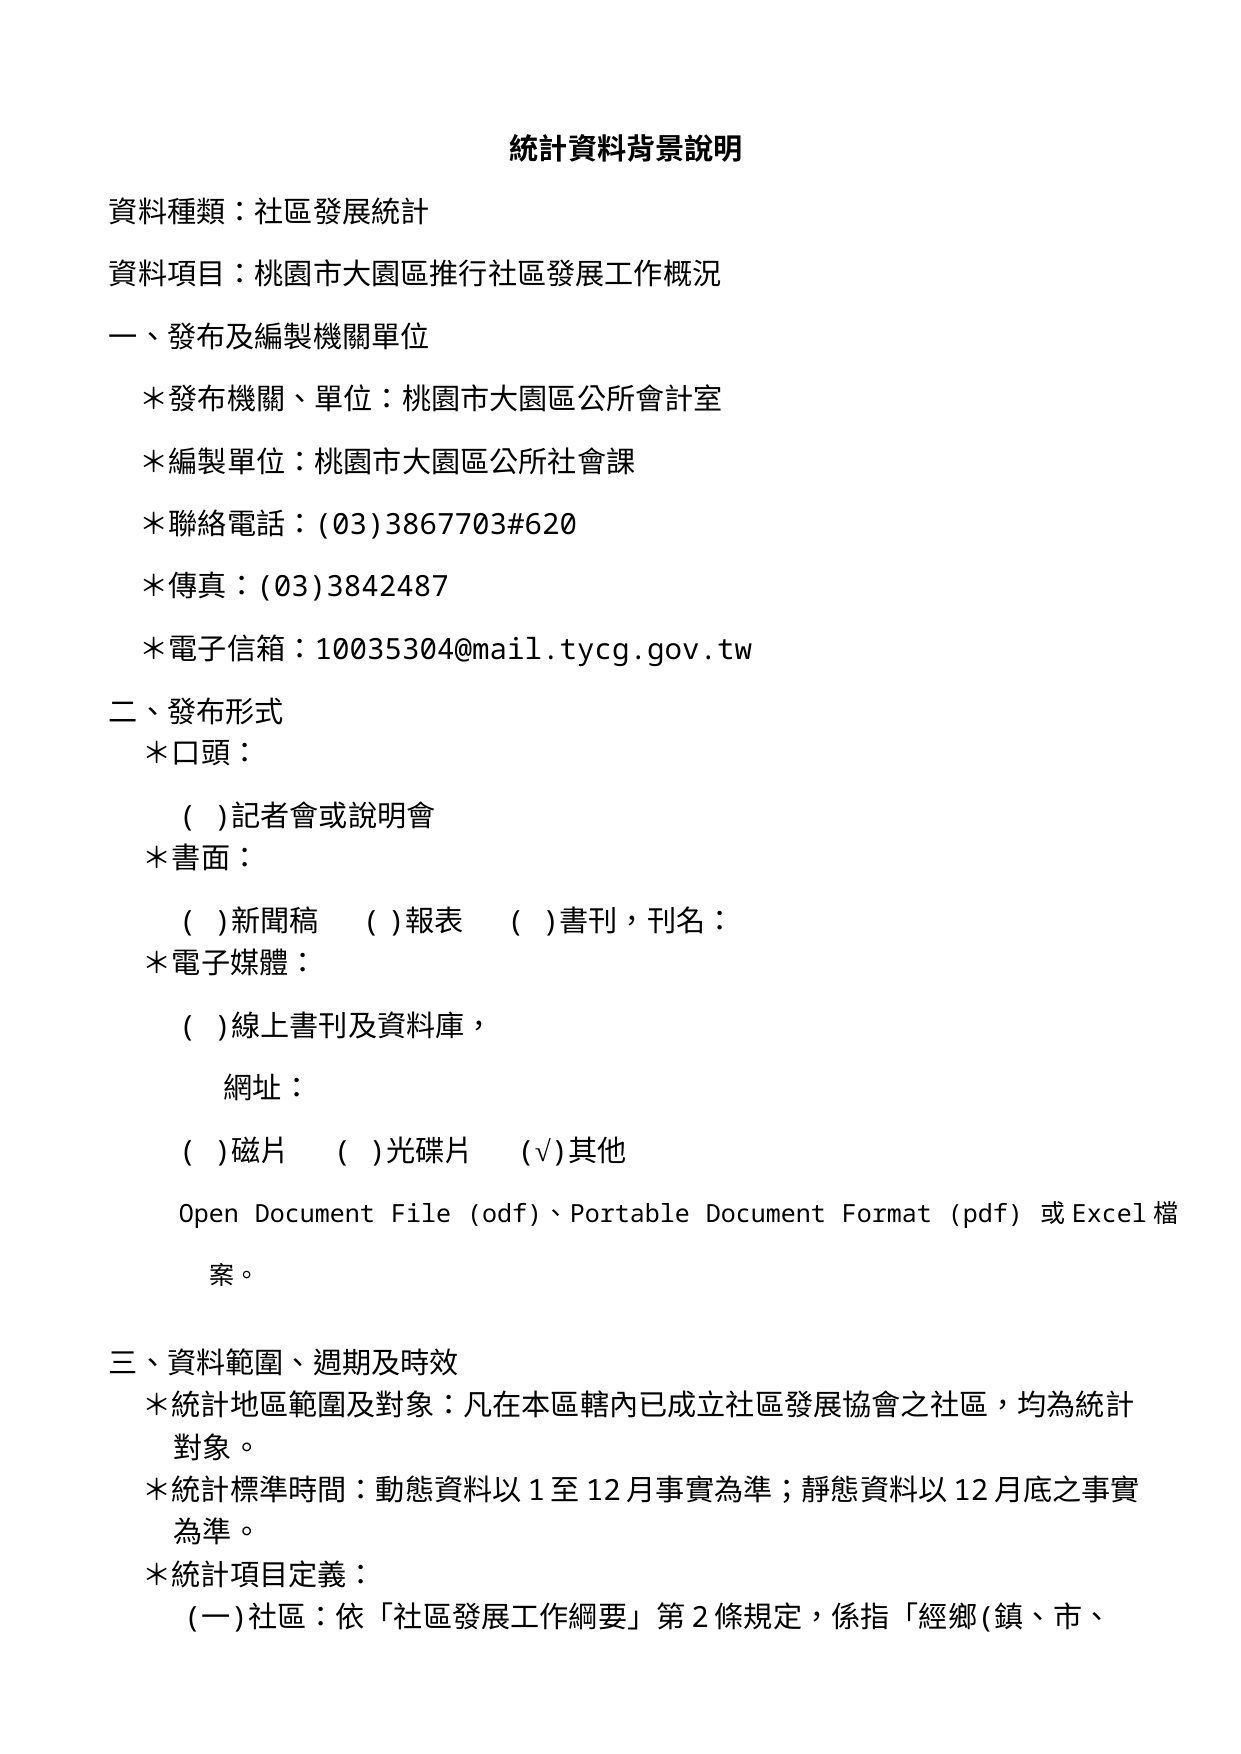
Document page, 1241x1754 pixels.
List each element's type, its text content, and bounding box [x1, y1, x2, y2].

table_header 統計資料背景說明 資料種類：社區發展統計 資料項目：桃園市大園區推行社區發展工作概況 一、發布及編製機關單位 ＊發布機關、單位：桃園市大園區公所會計室 ＊編製單位：桃園市大園區公所社會課 ＊聯絡電話：(03)3867703#620 ＊傳真：(03)3842487 ＊電子信箱：10035304@mail.tycg.gov.tw 二、發布形式 ＊口頭： ( )記者會或說明會 ＊書面： ( )新聞稿 ( )報表 ( )書刊，刊名： ＊電子媒體： ( )線上書刊及資料庫， 網址： ( )磁片 ( )光碟片 (√)其他 Open Document File (odf)、Portable Document Format (pdf) 或Excel檔案。 三、資料範圍、週期及時效 ＊統計地區範圍及對象：凡在本區轄內已成立社區發展協會之社區，均為統計對象。 ＊統計標準時間：動態資料以1至12月事實為準；靜態資料以12月底之事實為準。 ＊統計項目定義： (一)社區：依「社區發展工作綱要」第2條規定，係指「經鄉(鎮、市、區)社區發展主管機關劃定，供為依法設立社區發展協會，推動社區發展工作之組織與活動區域」。。 (二)已劃定社區數：為推展社區發展業務，得視實際需要，於該鄉（鎮、市、區）內，依據歷史關係、文化背景、地緣形勢、人口分布、生態特性、資源狀況、住宅型態、農、漁、工、礦、商業之發展及居民之意向、興趣及共同需求等因素劃定數個社區區域。 (三)社區發展協會：係指經主管機關劃定，依法成立之社區發展協會。 (四)社區戶數：係指社區劃定範圍內所有戶數。 (五)社區人口數：係指社區劃定範圍內所有人口數。 (六)社區發展協會會員：由社區居民自動申請加入社區發展協會為之會員人數。 (七)社區生產建設基金：為充裕社區經濟來源，健全社區發展組織，期能負起社區成果維護，推行社會教育、社區文化活動及福利服務工作，以提昇社區居民生活品質而籌措之基金。 (八)使用經費：指依法成立之社區發展協會，其經費來源。 1.政府補助款:為促進社區發展，增進居民福利，根據社區發展協會所提之計畫及自籌款項，政府機關依年度社區發展工作計畫給予之補助。(包含中央、直轄市、縣(市)、鄉（鎮、市、區)補助款) 2.社區自籌款：社區發展協會為促進社區發中央各部會、直轄市、縣(市)、鄉（鎮、市、區)展，增進居民福利，擬定工作計畫，結合社區資源及由居民繳交或樂捐之款項。(包含民眾配合款、民眾捐款、生產收益、其他收入) (九)社區活動中心（不含市民活動中心、里集會所、里民活動中心、老人活動中心等）：為推展社區發展各項建設工作之需要而興建，提供作為社區民眾集會及辦理各項文康育樂活動之場所，包含原建(未作修擴建)、新建及修擴建，並不考慮產權問題；另數個社區發展協會共用1幢活動中心，請以總計1為統計代表，並備註共用之社區發展協會名稱。 (十)社區發展工作項目：社區發展協會基於社區居民共同需要，循自動與互助精神，配合政府行政支援，有效運用各種資源，從事綜合建設，以改進社區居民生活品質。以下各項以社區發展協會辦理之內部作業組織為統計範圍。 1.辦理社區觀摩：具體介紹建立社區之組織活動、公共工程建設、精神倫理及文化建設、生產福利建設服務體系之作法。 2.社區長壽俱樂部：由社區發展協會設置，增加老人生活情趣，提昇老人生活品質並弘揚敬老崇孝之固有美德之俱樂部。 3.社區成長教室：由社區發展協會設置，俾增進居民個人身心成長或學習知識、技能等知能成長所規劃定期或不定期之研習訓練班。 4.社區守望相助隊：社區居民基於需要，自行組織以維護住家安全，增進家戶情感為目的之組織。 5.社區志願服務團隊：社區發展協會依據志願服務法，運用或召募社區內外熱心民眾所籌組成立之志工團隊，貢獻其知識、體能、勞力、經驗、技術、時間等，以促進社區各項建設及提昇社區生活品質。 6.志工：指社區發展協會依志願服務法所召募、運用、管理，並領有志願服務紀錄冊之志願服務人員。 7.社區照顧關懷據點：為促進社區老人身心健康，落實在地老化及社區營造精神，由社區發展協會運用在地人力、物力資源，提供關懷訪視、電話問安諮詢及轉介服務、餐飲服務、辦理健康促進活動等，以延緩長者老化速度，發揮社區自助互助照顧功能。 8.社區圖書室：為倡導讀書風氣，使文化在社區生根，以提昇社區居民生活品質，建立書香社會為目的所設立之圖書室。 9.社區民俗藝文康樂班隊：藉社區民俗活動之舉辦，提昇社區居民文化生活素養，並使我國民俗文化活動傳承不輟，倘轄內民歌研習班等班隊為定期或不定期辦理之研習訓練，且參與民俗活動，可同時列計於成長教室及社區民俗藝文康樂班隊。 10.社區刊物：配合推展社區活動，報導社區生活，凝聚社區意識而發行之刊物。 11.福利服務或活動：以社區內兒童、少年、婦女、老人、身心障礙者、低收入戶、新住民或家庭暴力受害者等弱勢族群所提供之關懷照顧與服務所受益之人次。 12.其他服務：除前目外，由社區發展協會所提供或辦理之服務或活動(如：環境綠美化、資源回收、社區文化導覽、社區產業推廣...等) 所受益之人次。 ＊統計單位：個、戶、人、元、幢、人次、處、班、隊、期、受益人次。 ＊統計分類：橫項依「鄉鎮市區別」分；縱項依「已劃定社區數」、「社區發展協會數」、「社區戶數」、「社區人口數」、「理監事人數」、「社區發展協會會員數」、「設置社區生產建設基金」、「實際使用經費」、「社區活動中心(幢)」及「社區發展工作項目」分。 ＊發布週期(指資料編製或產生之頻率，如月、季、年等)：年。 ＊時效(指統計標準時間至資料發布時間之間隔時間）： 20日。 ＊資料變革：無。 四、公開資料發布訊息 ＊預告發布日期(含預告方式及週期)：每年終了後20日(原訂預告發布日期如遇例假日或國定假日則延至下一個工作日發布)。 ＊同步發送單位(說明資料發布時同步發送之單位或可同步查得該資料之網址)：桃園市政府社會局。 五、資料品質 ＊統計指標編製方法與資料來源說明：依據本公所會計年度結束後20日內將轄內已成立之社區發展協會所報工作概況資料審核彙編。 ＊統計資料交叉查核及確保資料合理性之機制（說明各項資料之相互關係及不同資料來源之相關統計差異性）：紙本紀錄與電子檔案交叉查核。 六、須注意及預定改變之事項（說明預定修正之資料、定義、統計方法等及其修正原因）：無。 七、其他事項：無。 [98, 105, 1155, 1636]
